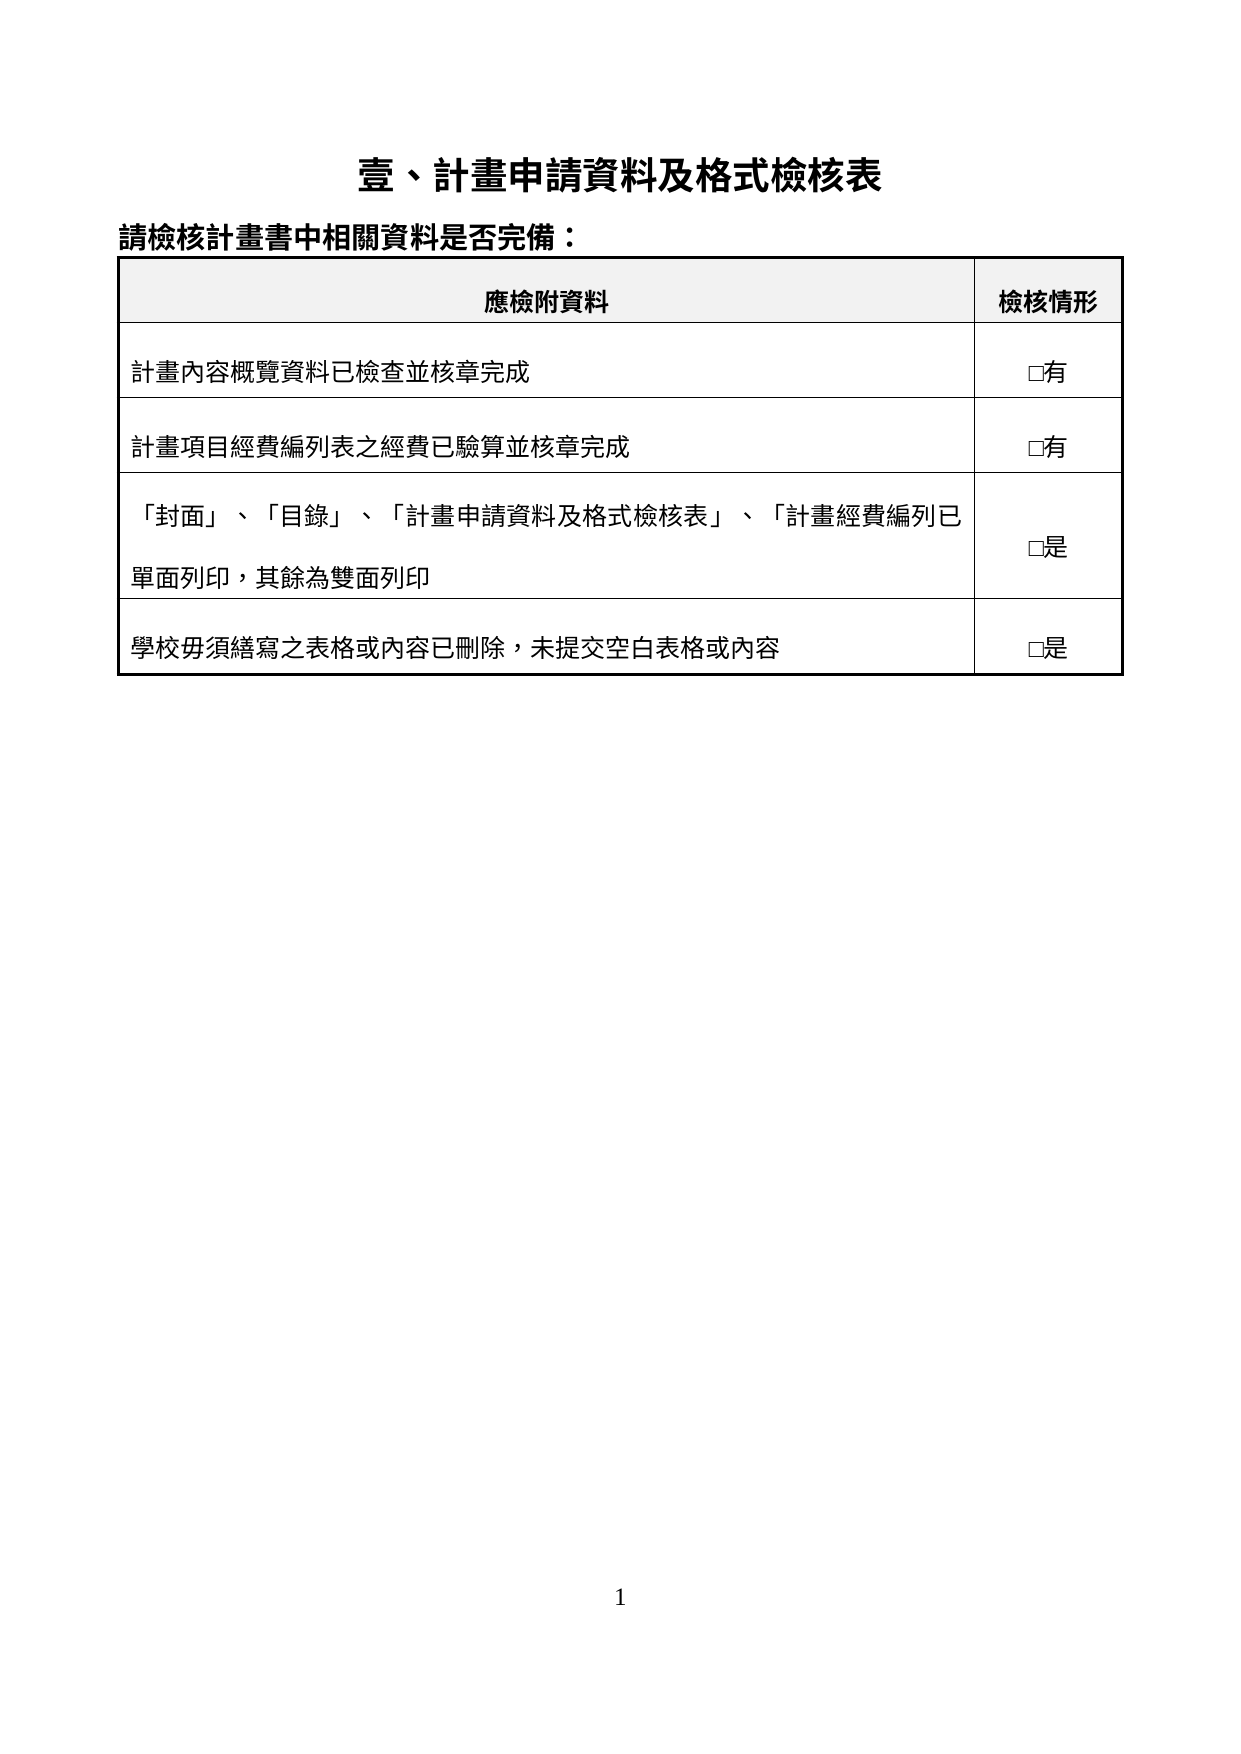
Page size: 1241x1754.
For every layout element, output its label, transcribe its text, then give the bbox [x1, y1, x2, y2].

table_cell □是 [975, 599, 1121, 673]
table_cell 計畫項目經費編列表之經費已驗算並核章完成 [120, 398, 974, 472]
table_header 應檢附資料 [120, 259, 974, 322]
table_cell 「封面」、「目錄」、「計畫申請資料及格式檢核表」、「計畫經費編列已單面列印，其餘為雙面列印 [120, 473, 974, 598]
text 壹、計畫申請資料及格式檢核表 [118, 131, 1122, 194]
table_cell 計畫內容概覽資料已檢查並核章完成 [120, 323, 974, 397]
table_cell □有 [975, 398, 1121, 472]
table_cell □有 [975, 323, 1121, 397]
table_cell □是 [975, 473, 1121, 598]
text 請檢核計畫書中相關資料是否完備： [118, 194, 1122, 256]
table_cell 學校毋須繕寫之表格或內容已刪除，未提交空白表格或內容 [120, 599, 974, 673]
table_header 檢核情形 [975, 259, 1121, 322]
